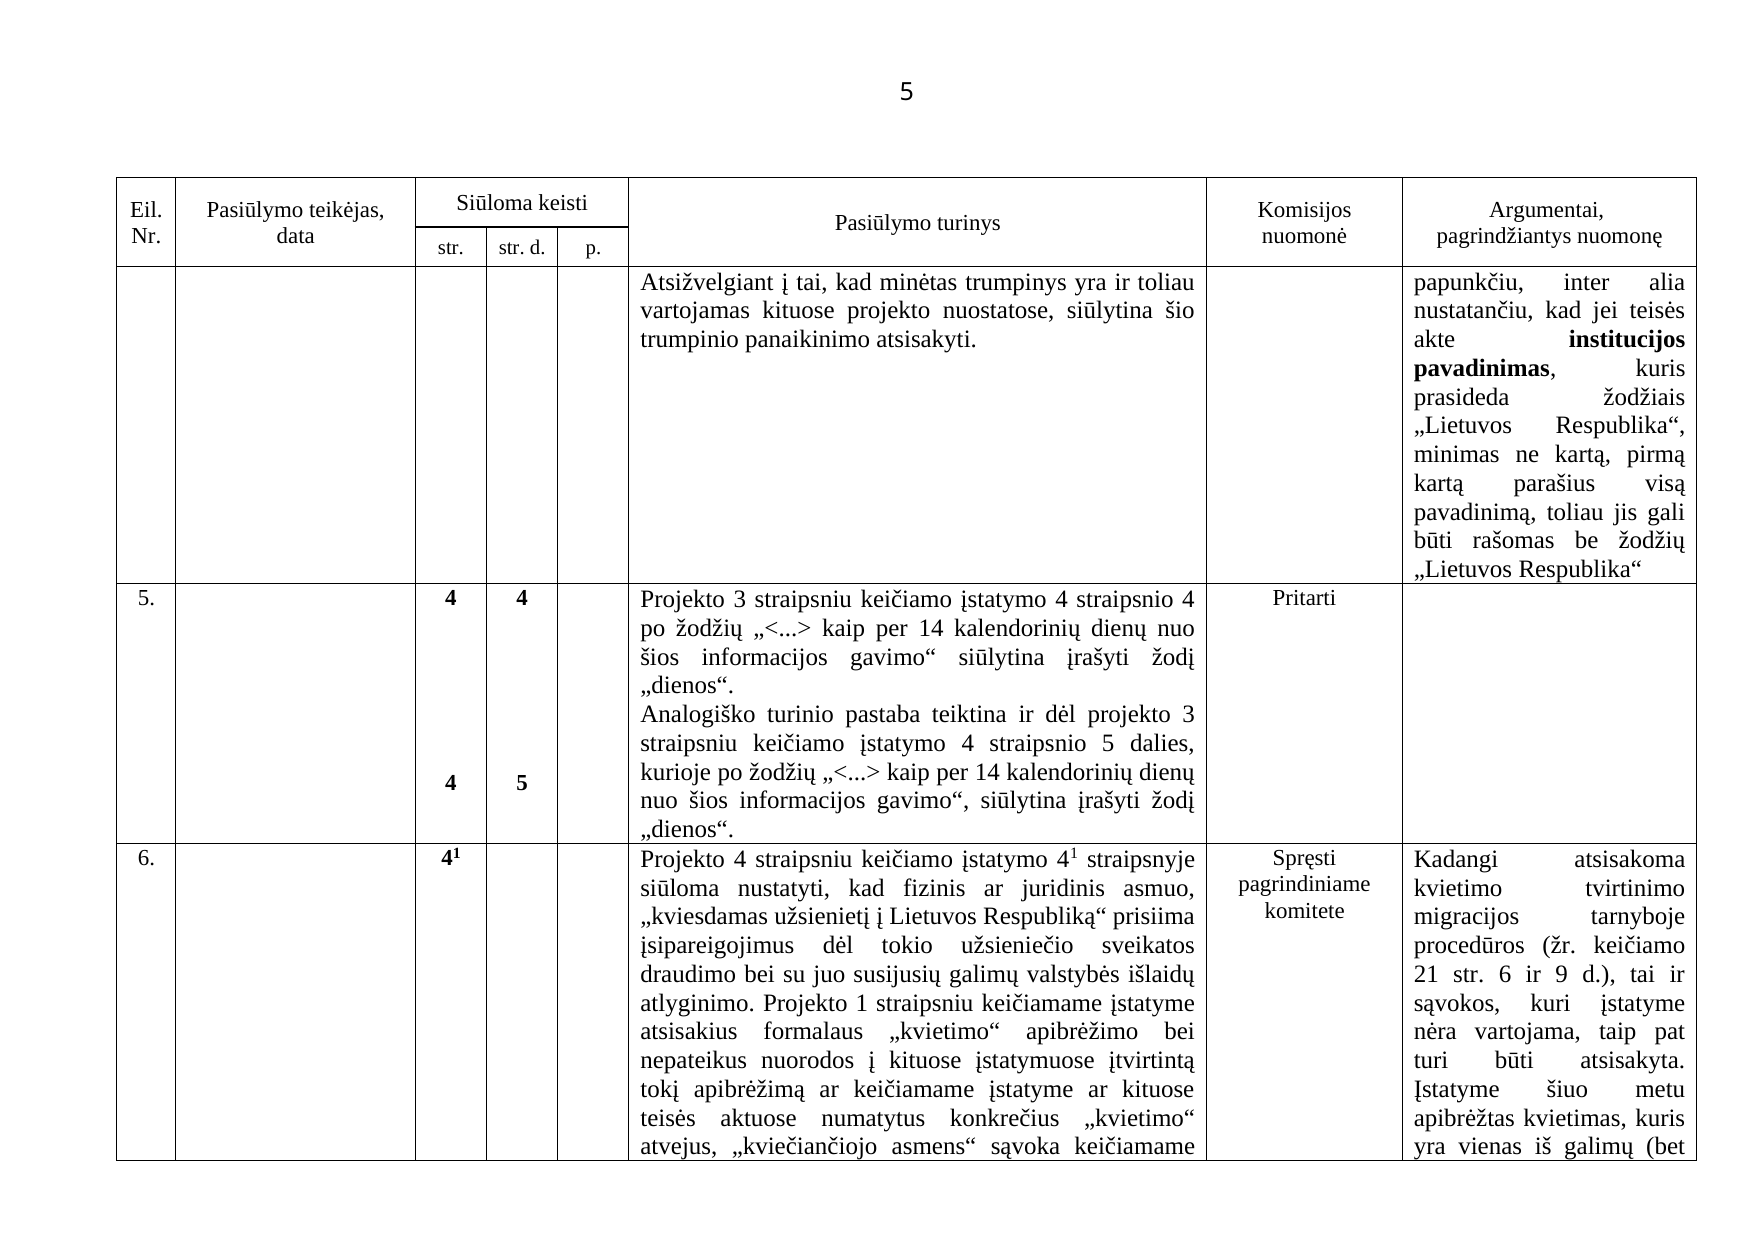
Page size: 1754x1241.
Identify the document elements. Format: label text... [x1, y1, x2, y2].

table_cell Atsižvelgiant į tai, kad minėtas trumpinys yra ir toliau vartojamas kituose projekto nuostatose, siūlytina šio trumpinio panaikinimo atsisakyti. [629, 267, 1206, 583]
table_header Pasiūlymo teikėjas, data [176, 178, 415, 266]
table_cell Projekto 4 straipsniu keičiamo įstatymo 41 straipsnyje siūloma nustatyti, kad fizinis ar juridinis asmuo, „kviesdamas užsienietį į Lietuvos Respubliką“ prisiima įsipareigojimus dėl tokio užsieniečio sveikatos draudimo bei su juo susijusių galimų valstybės išlaidų atlyginimo. Projekto 1 straipsniu keičiamame įstatyme atsisakius formalaus „kvietimo“ apibrėžimo bei nepateikus nuorodos į kituose įstatymuose įtvirtintą tokį apibrėžimą ar keičiamame įstatyme ar kituose teisės aktuose numatytus konkrečius „kvietimo“ atvejus, „kviečiančiojo asmens“ sąvoka keičiamame [629, 844, 1206, 1160]
table_cell Spręsti pagrindiniame komitete [1207, 844, 1402, 1160]
table_cell [1403, 584, 1696, 843]
table_cell [558, 584, 628, 843]
table_cell Projekto 3 straipsniu keičiamo įstatymo 4 straipsnio 4 po žodžių „<...> kaip per 14 kalendorinių dienų nuo šios informacijos gavimo“ siūlytina įrašyti žodį „dienos“. Analogiško turinio pastaba teiktina ir dėl projekto 3 straipsniu keičiamo įstatymo 4 straipsnio 5 dalies, kurioje po žodžių „<...> kaip per 14 kalendorinių dienų nuo šios informacijos gavimo“, siūlytina įrašyti žodį „dienos“. [629, 584, 1206, 843]
table_cell [117, 267, 175, 583]
table_cell 4 4 [416, 584, 486, 843]
table_cell [487, 267, 557, 583]
table_cell str. d. [487, 228, 557, 266]
table_cell [1207, 267, 1402, 583]
table_header Siūloma keisti [416, 178, 628, 226]
table_cell [176, 844, 415, 1160]
table_header Eil. Nr. [117, 178, 175, 266]
table_cell 5. [117, 584, 175, 843]
table_cell 4 5 [487, 584, 557, 843]
table_header Komisijos nuomonė [1207, 178, 1402, 266]
table_cell [487, 844, 557, 1160]
table_cell [558, 267, 628, 583]
table_cell [176, 267, 415, 583]
table_cell str. [416, 228, 486, 266]
table_cell p. [558, 228, 628, 266]
table_cell [176, 584, 415, 843]
table_cell papunkčiu, inter alia nustatančiu, kad jei teisės akte institucijos pavadinimas, kuris prasideda žodžiais „Lietuvos Respublika“, minimas ne kartą, pirmą kartą parašius visą pavadinimą, toliau jis gali būti rašomas be žodžių „Lietuvos Respublika“ [1403, 267, 1696, 583]
table_header Argumentai, pagrindžiantys nuomonę [1403, 178, 1696, 266]
table_header Pasiūlymo turinys [629, 178, 1206, 266]
table_cell Kadangi atsisakoma kvietimo tvirtinimo migracijos tarnyboje procedūros (žr. keičiamo 21 str. 6 ir 9 d.), tai ir sąvokos, kuri įstatyme nėra vartojama, taip pat turi būti atsisakyta. Įstatyme šiuo metu apibrėžtas kvietimas, kuris yra vienas iš galimų (bet [1403, 844, 1696, 1160]
table_cell 6. [117, 844, 175, 1160]
table_cell Pritarti [1207, 584, 1402, 843]
table_cell 41 [416, 844, 486, 1160]
table_cell [558, 844, 628, 1160]
table_cell [416, 267, 486, 583]
